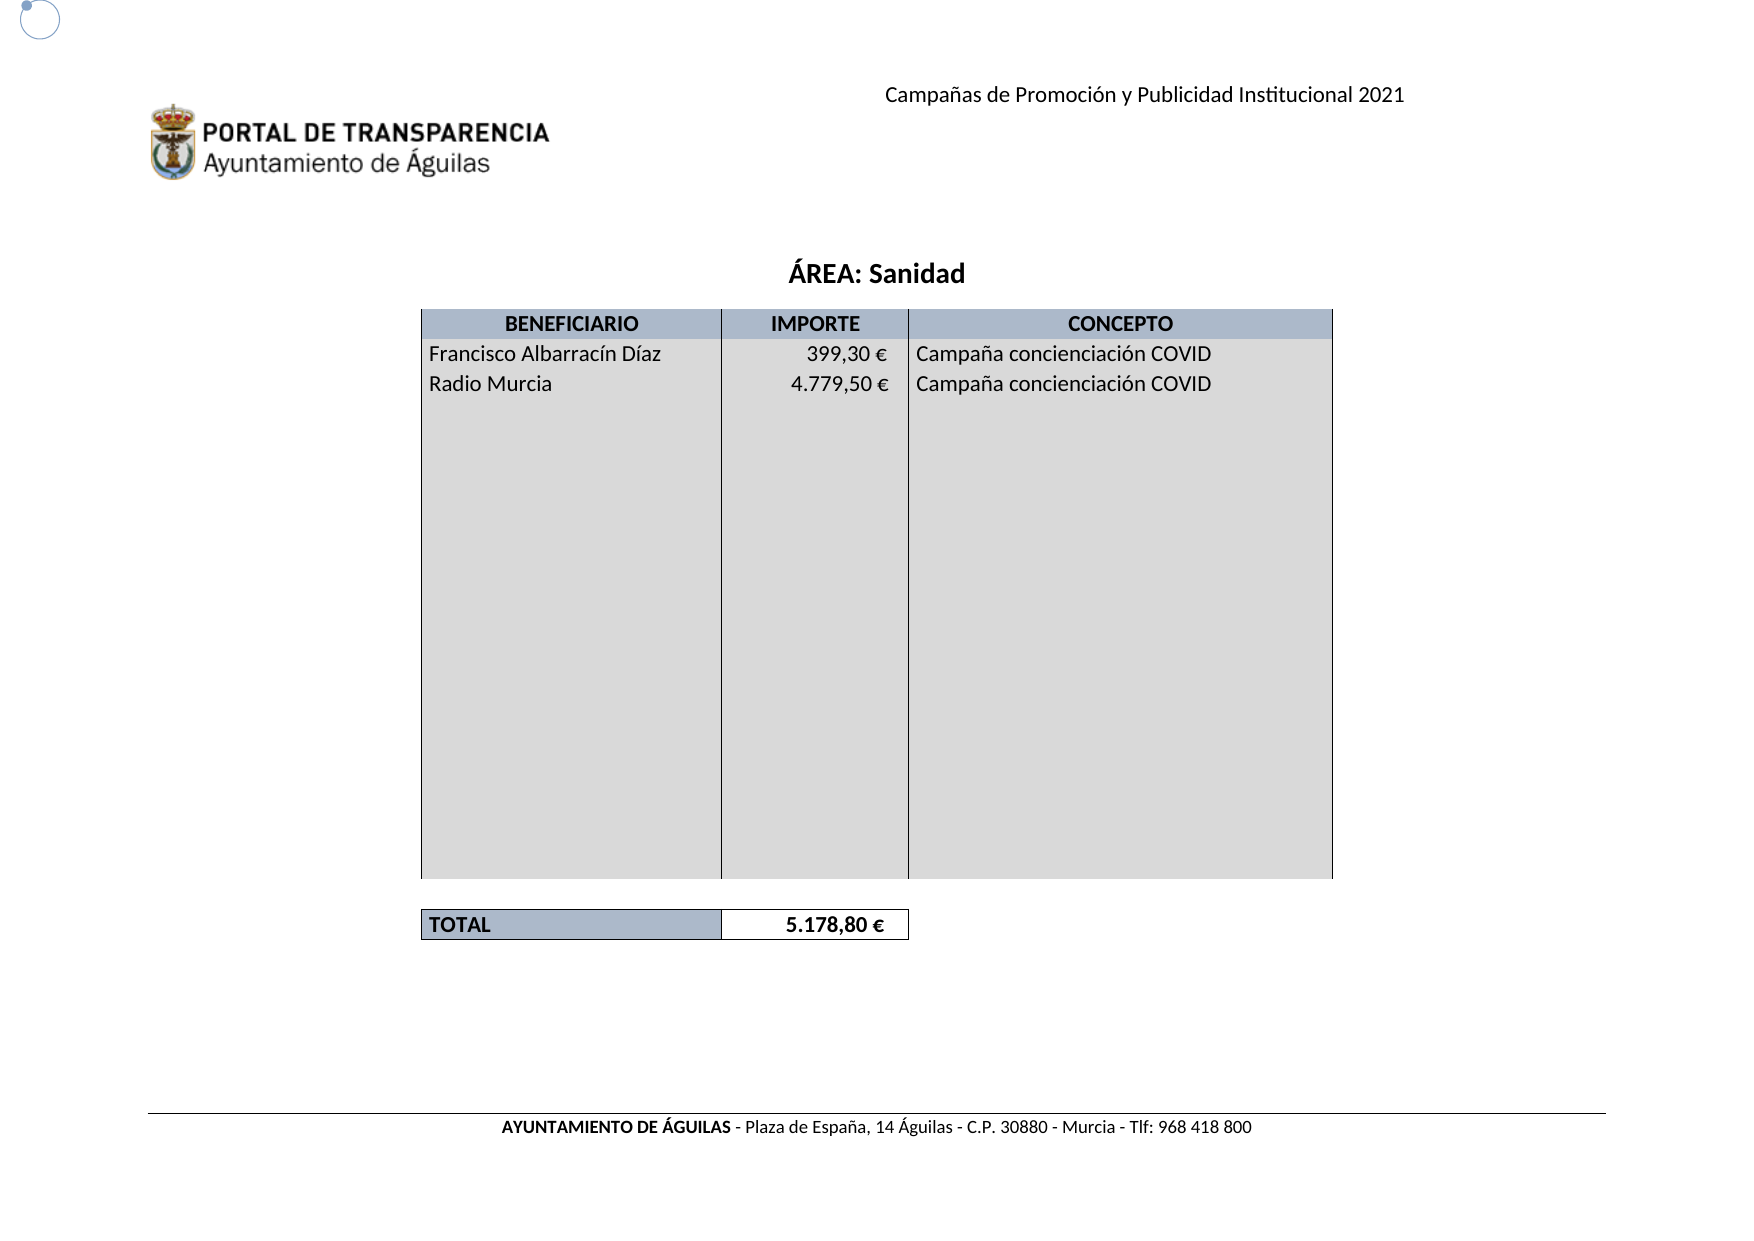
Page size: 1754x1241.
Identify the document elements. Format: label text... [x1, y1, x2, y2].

table_cell [722, 489, 908, 519]
table_cell [422, 459, 721, 489]
table_cell [909, 759, 1332, 789]
table_cell [422, 669, 721, 699]
table_cell [422, 489, 721, 519]
table_cell [909, 729, 1332, 759]
table_cell [909, 639, 1332, 669]
table_cell [909, 549, 1332, 579]
table_cell [722, 819, 908, 849]
table_cell [722, 759, 908, 789]
table_cell [909, 879, 1332, 909]
table_cell [909, 669, 1332, 699]
table_cell [909, 909, 1332, 939]
table_cell [722, 699, 908, 729]
table_cell [722, 879, 909, 909]
table_cell [722, 519, 908, 549]
table_cell [422, 729, 721, 759]
table_cell [909, 819, 1332, 849]
table_cell [422, 819, 721, 849]
table_cell [722, 669, 908, 699]
table_cell CONCEPTO [909, 309, 1332, 339]
table_cell [422, 699, 721, 729]
table_cell IMPORTE [722, 309, 908, 339]
table_cell [722, 459, 908, 489]
table_cell Campaña concienciación COVID [909, 339, 1332, 369]
table_cell [909, 849, 1332, 879]
table_cell [422, 519, 721, 549]
table_cell [422, 609, 721, 639]
table_cell [422, 639, 721, 669]
table_cell [422, 549, 721, 579]
table_cell [722, 639, 908, 669]
table_cell [722, 729, 908, 759]
table_cell [422, 879, 722, 909]
table_cell Francisco Albarracín Díaz [422, 339, 721, 369]
table_cell [909, 609, 1332, 639]
table_cell [422, 849, 721, 879]
table_cell TOTAL [422, 910, 721, 939]
table_cell Campaña concienciación COVID [909, 369, 1332, 399]
table_cell [909, 399, 1332, 429]
table_cell [909, 429, 1332, 459]
table_cell [722, 549, 908, 579]
table_cell [422, 579, 721, 609]
table_cell [909, 519, 1332, 549]
table_cell [422, 399, 721, 429]
table_cell [722, 609, 908, 639]
table_cell [722, 849, 908, 879]
table_cell Radio Murcia [422, 369, 721, 399]
table_cell [422, 789, 721, 819]
table_cell [722, 579, 908, 609]
table_cell [909, 699, 1332, 729]
table_cell 399,30 € [722, 339, 908, 369]
table_cell [909, 459, 1332, 489]
table_header ÁREA: Sanidad [422, 238, 1332, 309]
table_cell [909, 789, 1332, 819]
table_cell 4.779,50 € [722, 369, 908, 399]
table_cell [422, 429, 721, 459]
table_cell [722, 789, 908, 819]
table_cell [722, 399, 908, 429]
table_cell [722, 429, 908, 459]
table_cell [909, 489, 1332, 519]
table_cell BENEFICIARIO [422, 309, 721, 339]
table_cell [422, 759, 721, 789]
table_cell 5.178,80 € [722, 910, 908, 939]
table_cell [909, 579, 1332, 609]
